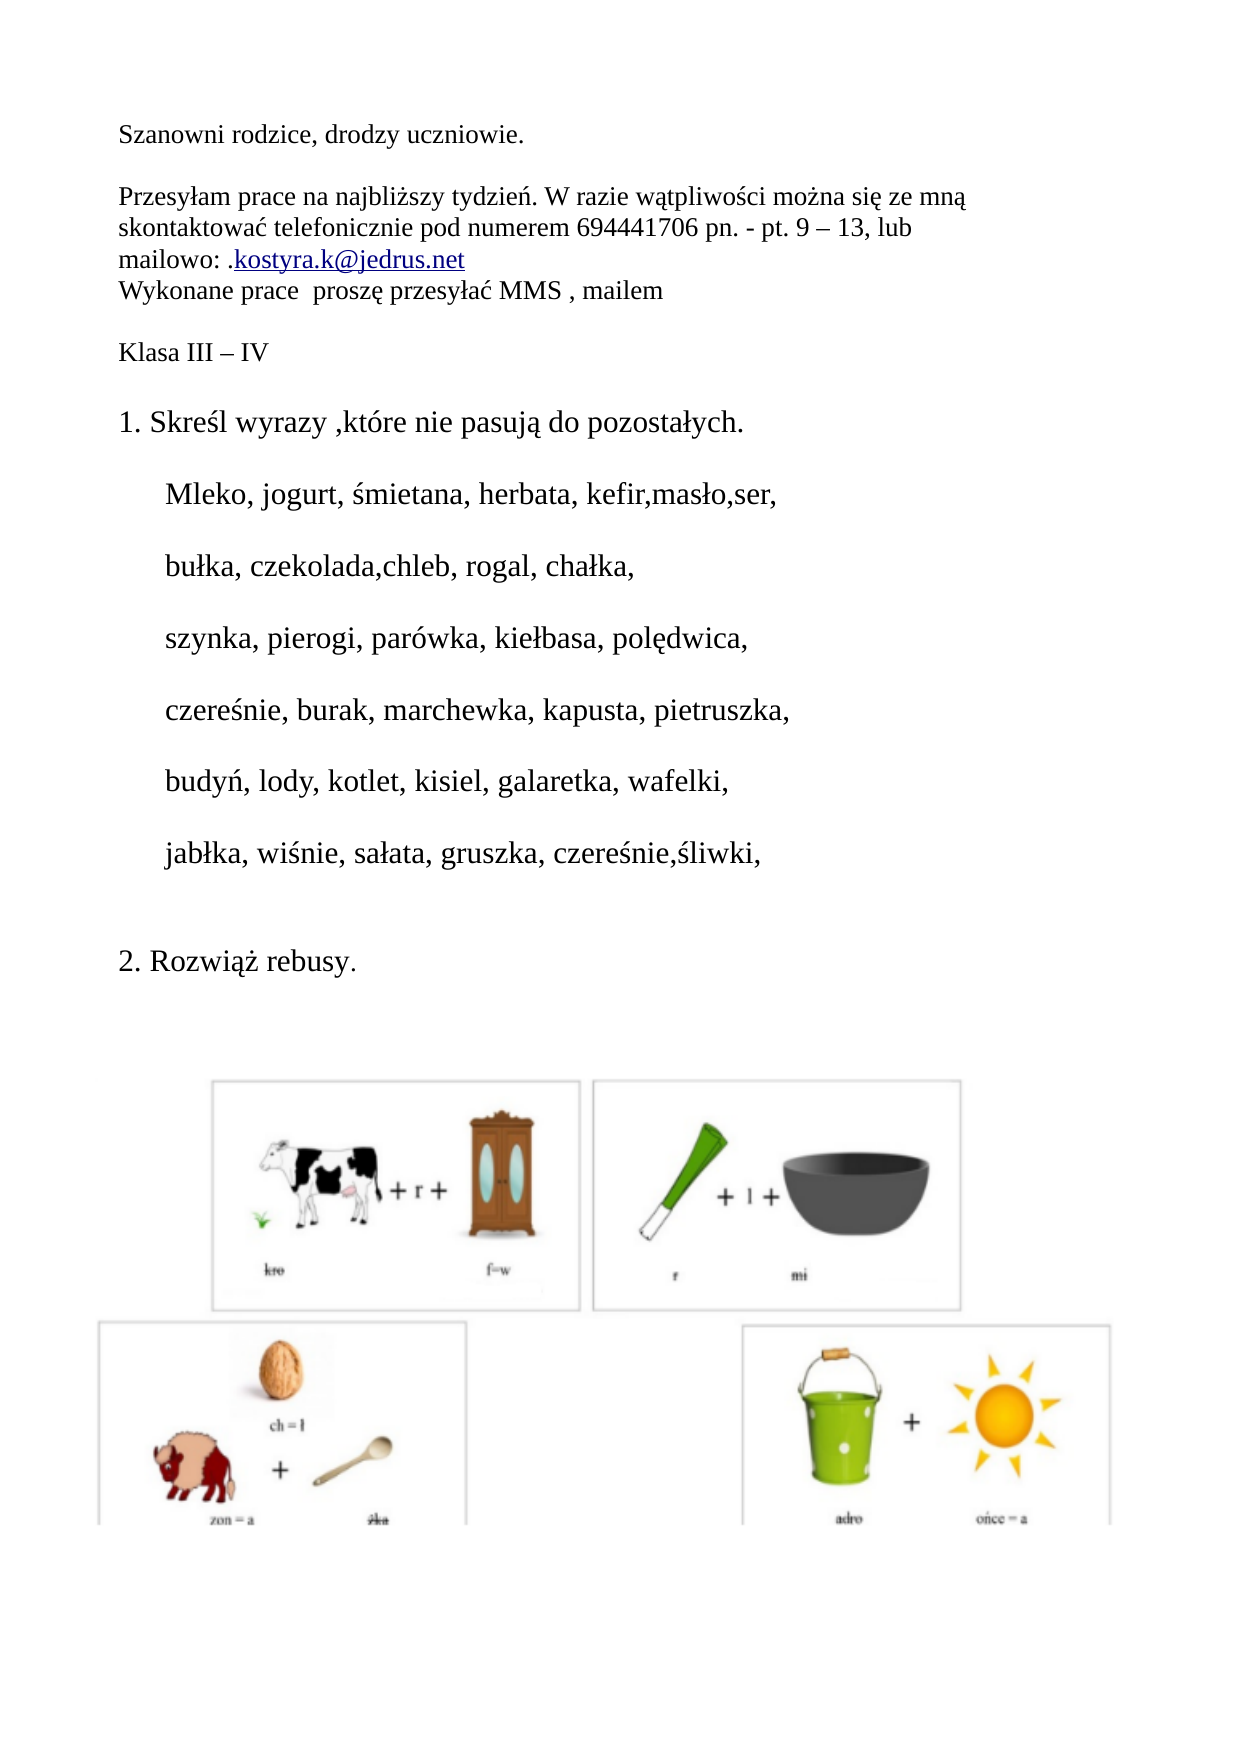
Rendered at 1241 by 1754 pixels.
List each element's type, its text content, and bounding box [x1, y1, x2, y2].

text Szanowni rodzice, drodzy uczniowie. [118, 118, 1122, 149]
text Mleko, jogurt, śmietana, herbata, kefir,masło,ser, [118, 475, 1122, 511]
text 2. Rozwiąż rebusy. [118, 942, 1122, 978]
text szynka, pierogi, parówka, kiełbasa, polędwica, [118, 619, 1122, 655]
text Wykonane prace proszę przesyłać MMS , mailem [118, 274, 1122, 305]
text Klasa III – IV [118, 336, 1122, 367]
text 1. Skreśl wyrazy ,które nie pasują do pozostałych. [118, 403, 1122, 439]
text budyń, lody, kotlet, kisiel, galaretka, wafelki, [118, 763, 1122, 798]
text jabłka, wiśnie, sałata, gruszka, czereśnie,śliwki, [118, 834, 1122, 870]
picture [91, 1024, 1146, 1619]
text czereśnie, burak, marchewka, kapusta, pietruszka, [118, 691, 1122, 727]
text Przesyłam prace na najbliższy tydzień. W razie wątpliwości można się ze mną skontaktować telefonicznie pod numerem 694441706 pn. - pt. 9 – 13, lub mailowo: .kostyra.k@jedrus.net [118, 180, 1122, 274]
text bułka, czekolada,chleb, rogal, chałka, [118, 547, 1122, 583]
